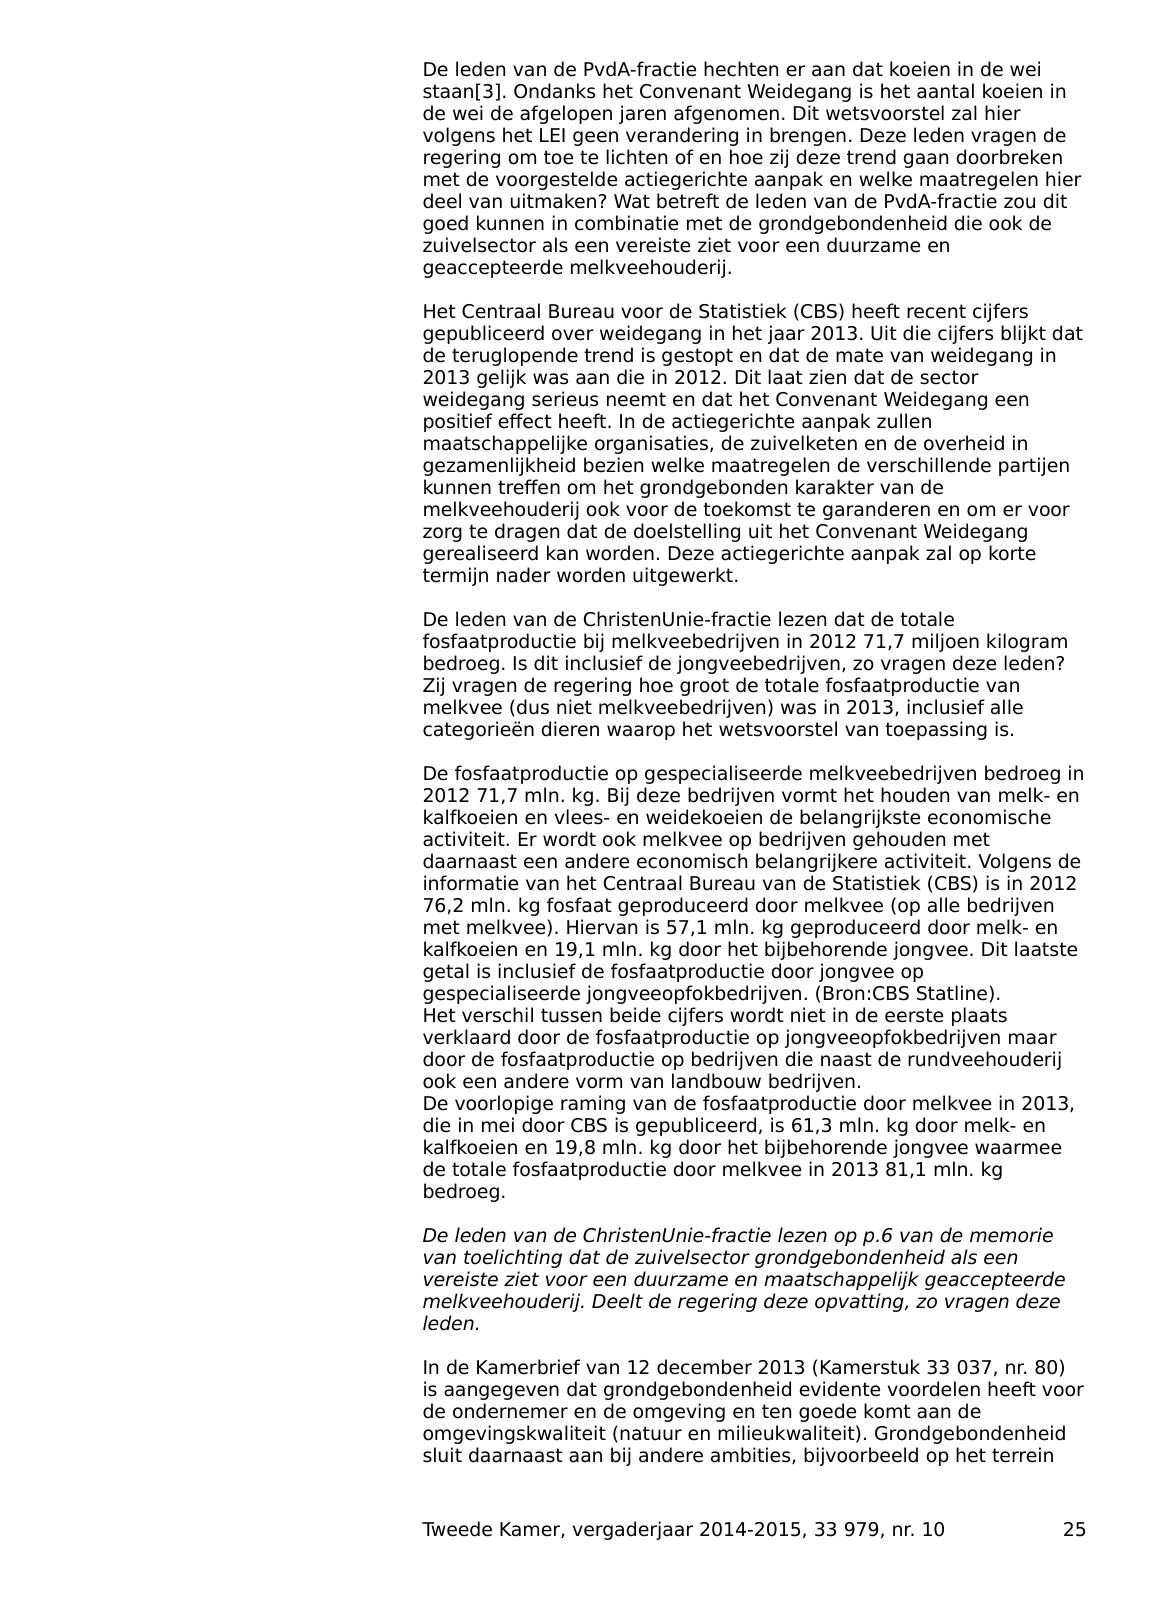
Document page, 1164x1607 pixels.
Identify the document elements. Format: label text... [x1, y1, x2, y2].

text De leden van de ChristenUnie-fractie lezen dat de totale fosfaatproductie bij melkveebedrijven in 2012 71,7 miljoen kilogram bedroeg. Is dit inclusief de jongveebedrijven, zo vragen deze leden? Zij vragen de regering hoe groot de totale fosfaatproductie van melkvee (dus niet melkveebedrijven) was in 2013, inclusief alle categorieën dieren waarop het wetsvoorstel van toepassing is. [422, 609, 1087, 741]
text De fosfaatproductie op gespecialiseerde melkveebedrijven bedroeg in 2012 71,7 mln. kg. Bij deze bedrijven vormt het houden van melk- en kalfkoeien en vlees- en weidekoeien de belangrijkste economische activiteit. Er wordt ook melkvee op bedrijven gehouden met daarnaast een andere economisch belangrijkere activiteit. Volgens de informatie van het Centraal Bureau van de Statistiek (CBS) is in 2012 76,2 mln. kg fosfaat geproduceerd door melkvee (op alle bedrijven met melkvee). Hiervan is 57,1 mln. kg geproduceerd door melk- en kalfkoeien en 19,1 mln. kg door het bijbehorende jongvee. Dit laatste getal is inclusief de fosfaatproductie door jongvee op gespecialiseerde jongveeopfokbedrijven. (Bron:CBS Statline). [422, 763, 1087, 1005]
text Het Centraal Bureau voor de Statistiek (CBS) heeft recent cijfers gepubliceerd over weidegang in het jaar 2013. Uit die cijfers blijkt dat de teruglopende trend is gestopt en dat de mate van weidegang in 2013 gelijk was aan die in 2012. Dit laat zien dat de sector weidegang serieus neemt en dat het Convenant Weidegang een positief effect heeft. In de actiegerichte aanpak zullen maatschappelijke organisaties, de zuivelketen en de overheid in gezamenlijkheid bezien welke maatregelen de verschillende partijen kunnen treffen om het grondgebonden karakter van de melkveehouderij ook voor de toekomst te garanderen en om er voor zorg te dragen dat de doelstelling uit het Convenant Weidegang gerealiseerd kan worden. Deze actiegerichte aanpak zal op korte termijn nader worden uitgewerkt. [422, 301, 1087, 587]
text De leden van de ChristenUnie-fractie lezen op p.6 van de memorie van toelichting dat de zuivelsector grondgebondenheid als een vereiste ziet voor een duurzame en maatschappelijk geaccepteerde melkveehouderij. Deelt de regering deze opvatting, zo vragen deze leden. [422, 1225, 1087, 1335]
text In de Kamerbrief van 12 december 2013 (Kamerstuk 33 037, nr. 80) is aangegeven dat grondgebondenheid evidente voordelen heeft voor de ondernemer en de omgeving en ten goede komt aan de omgevingskwaliteit (natuur en milieukwaliteit). Grondgebondenheid sluit daarnaast aan bij andere ambities, bijvoorbeeld op het terrein [422, 1357, 1087, 1467]
text De voorlopige raming van de fosfaatproductie door melkvee in 2013, die in mei door CBS is gepubliceerd, is 61,3 mln. kg door melk- en kalfkoeien en 19,8 mln. kg door het bijbehorende jongvee waarmee de totale fosfaatproductie door melkvee in 2013 81,1 mln. kg bedroeg. [422, 1093, 1087, 1203]
text Het verschil tussen beide cijfers wordt niet in de eerste plaats verklaard door de fosfaatproductie op jongveeopfokbedrijven maar door de fosfaatproductie op bedrijven die naast de rundveehouderij ook een andere vorm van landbouw bedrijven. [422, 1005, 1087, 1093]
text De leden van de PvdA-fractie hechten er aan dat koeien in de wei staan[3]. Ondanks het Convenant Weidegang is het aantal koeien in de wei de afgelopen jaren afgenomen. Dit wetsvoorstel zal hier volgens het LEI geen verandering in brengen. Deze leden vragen de regering om toe te lichten of en hoe zij deze trend gaan doorbreken met de voorgestelde actiegerichte aanpak en welke maatregelen hier deel van uitmaken? Wat betreft de leden van de PvdA-fractie zou dit goed kunnen in combinatie met de grondgebondenheid die ook de zuivelsector als een vereiste ziet voor een duurzame en geaccepteerde melkveehouderij. [422, 59, 1087, 279]
